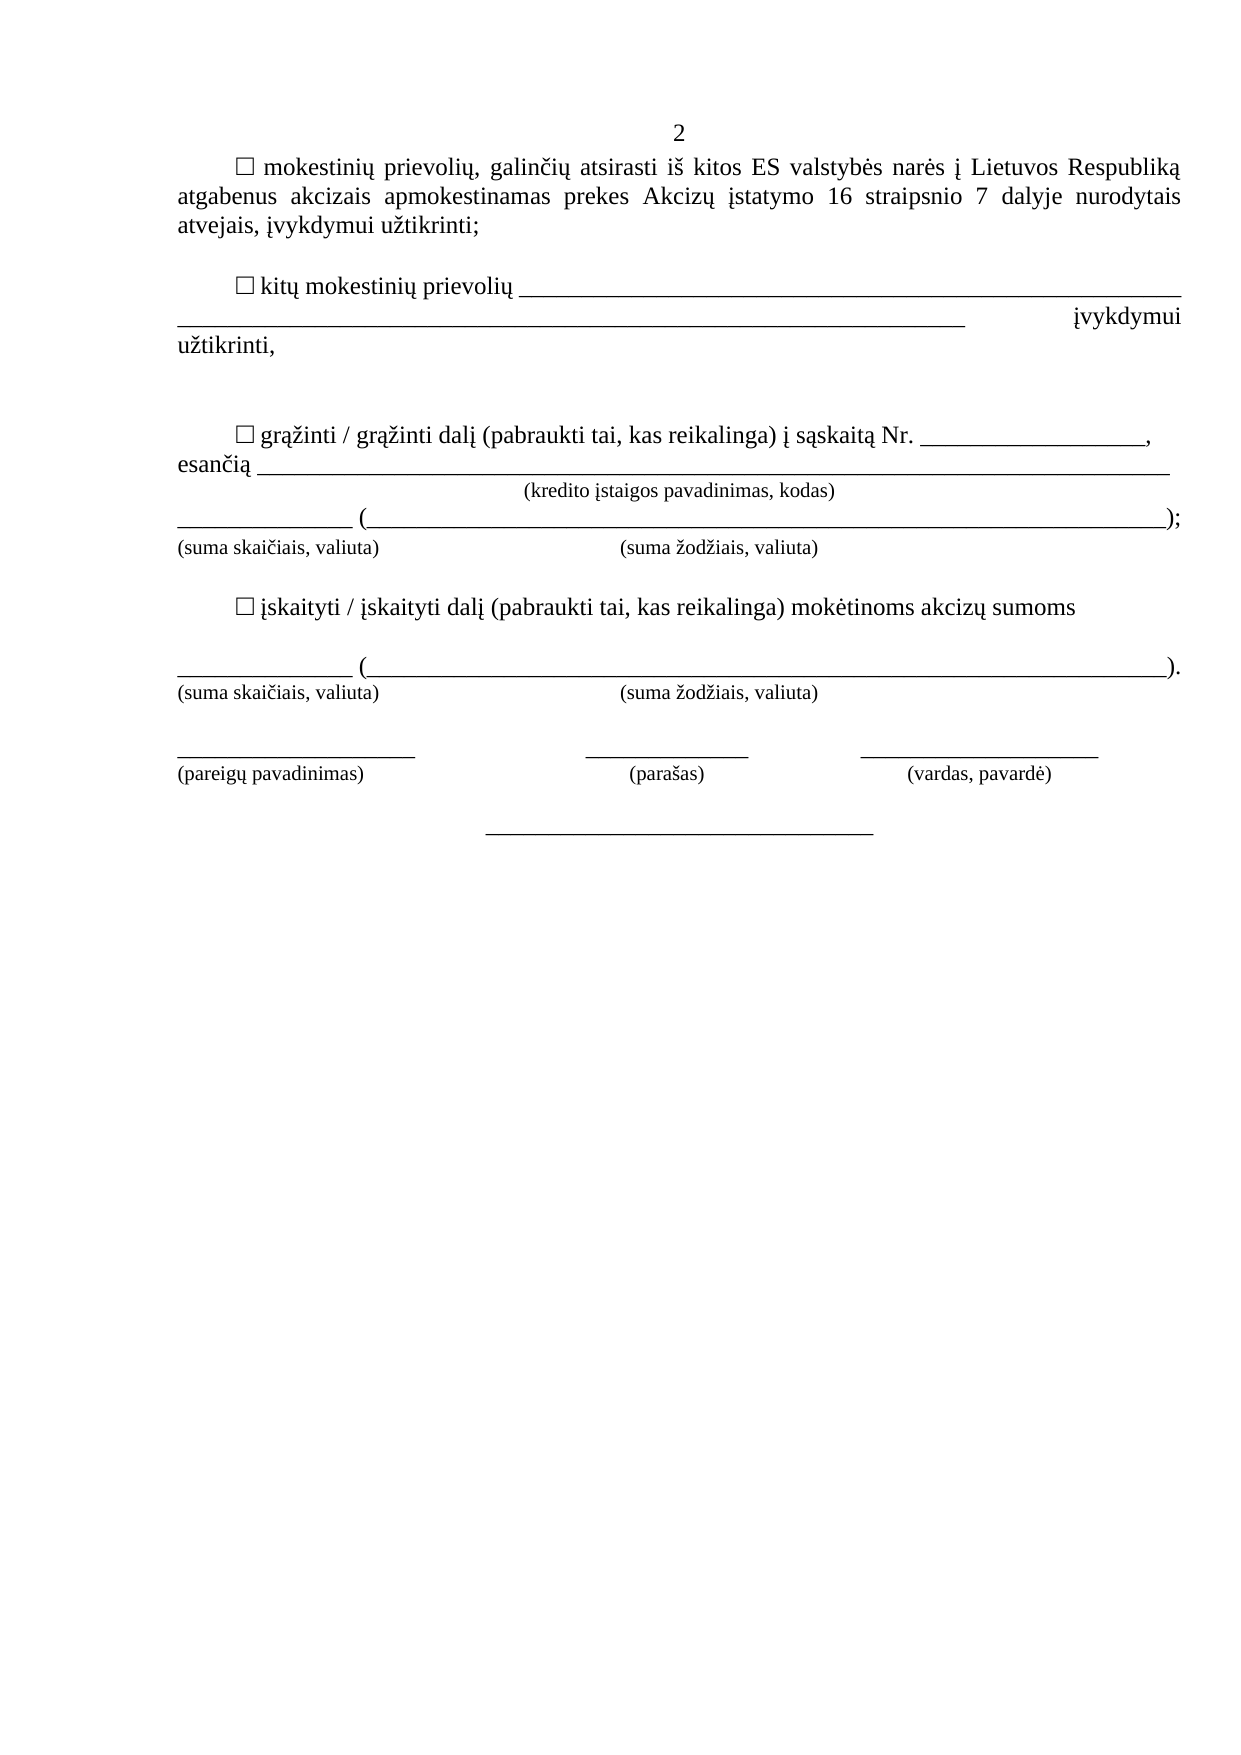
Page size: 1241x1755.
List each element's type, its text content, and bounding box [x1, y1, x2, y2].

text □ grąžinti / grąžinti dalį (pabraukti tai, kas reikalinga) į sąskaitą Nr. __________________, [177, 416, 1181, 449]
text □ kitų mokestinių prievolių [177, 267, 1181, 301]
text ______________ ( ). [177, 651, 1181, 679]
text _______________________________ [177, 809, 1181, 838]
text (suma skaičiais, valiuta) (suma žodžiais, valiuta) [177, 679, 1181, 704]
text (pareigų pavadinimas) (parašas) (vardas, pavardė) [177, 761, 1181, 785]
text esančią _________________________________________________________________________ [177, 449, 1181, 478]
text □ įskaityti / įskaityti dalį (pabraukti tai, kas reikalinga) mokėtinoms akcizų sumoms [177, 588, 1181, 622]
text (kredito įstaigos pavadinimas, kodas) [177, 478, 1181, 502]
text _______________________________________________________________ įvykdymui užtikrinti, [177, 301, 1181, 358]
text (suma skaičiais, valiuta) (suma žodžiais, valiuta) [177, 531, 1181, 560]
text □ mokestinių prievolių, galinčių atsirasti iš kitos ES valstybės narės į Lietuvos Respubliką atgabenus akcizais apmokestinamas prekes Akcizų įstatymo 16 straipsnio 7 dalyje nurodytais atvejais, įvykdymui užtikrinti; [177, 148, 1181, 239]
text ______________ ( ); [177, 502, 1181, 531]
text ___________________ _____________ ___________________ [177, 732, 1181, 761]
